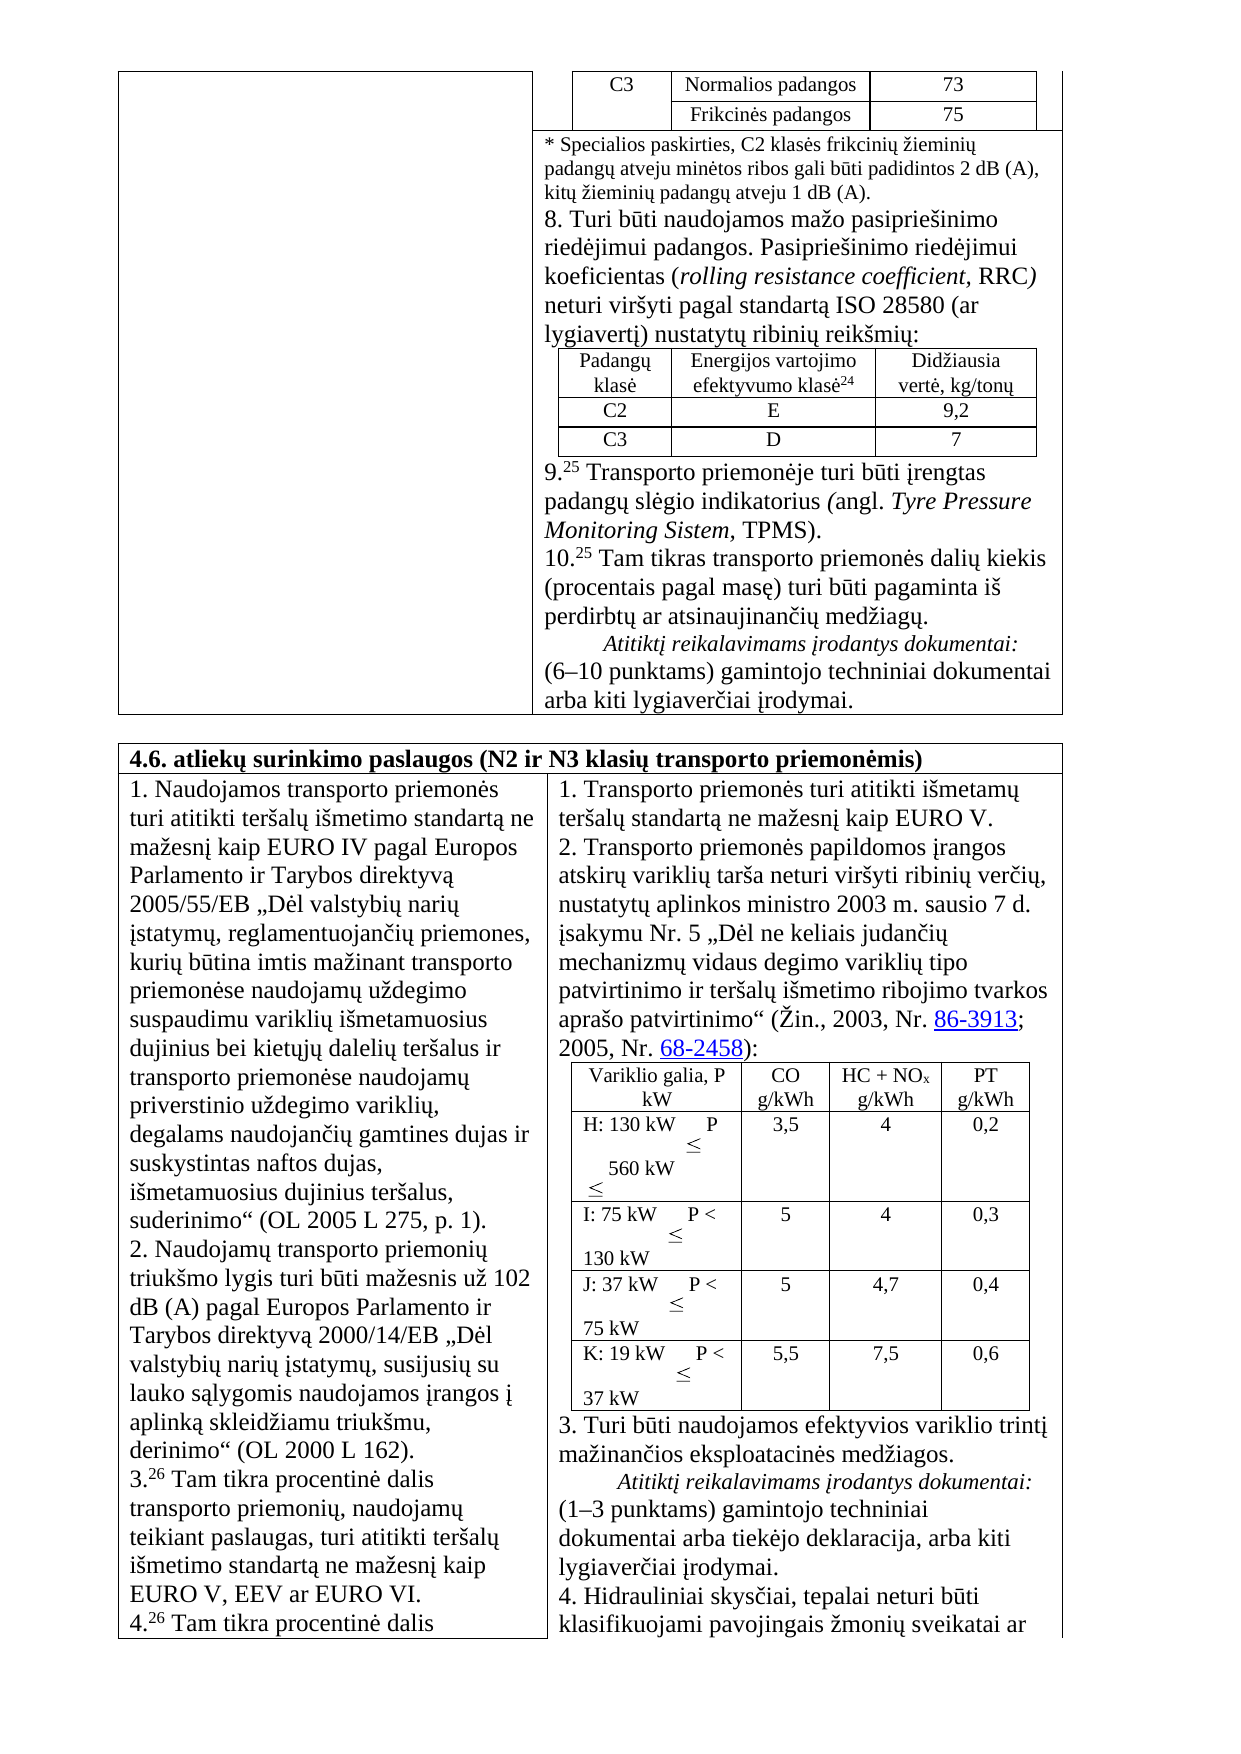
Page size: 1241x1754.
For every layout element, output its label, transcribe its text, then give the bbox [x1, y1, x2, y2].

table_cell J: 37 kW <= P < 75 kW [572, 1271, 741, 1340]
table_cell K: 19 kW <= P < 37 kW [572, 1341, 741, 1409]
table_cell Variklio galia, P kW [572, 1063, 741, 1111]
table_cell 75 [871, 102, 1036, 130]
table_cell Padangų klasė [559, 349, 671, 397]
table_cell 1. Transporto priemonės turi atitikti išmetamų teršalų standartą ne mažesnį kaip EURO V. 2. Transporto priemonės papildomos įrangos atskirų variklių tarša neturi viršyti ribinių verčių, nustatytų aplinkos ministro 2003 m. sausio 7 d. įsakymu Nr. 5 „Dėl ne keliais judančių mechanizmų vidaus degimo variklių tipo patvirtinimo ir teršalų išmetimo ribojimo tvarkos aprašo patvirtinimo“ (Žin., 2003, Nr. 86-3913; 2005, Nr. 68-2458): [548, 774, 1062, 1062]
table_cell 1. Naudojamos transporto priemonės turi atitikti teršalų išmetimo standartą ne mažesnį kaip EURO IV pagal Europos Parlamento ir Tarybos direktyvą 2005/55/EB „Dėl valstybių narių įstatymų, reglamentuojančių priemones, kurių būtina imtis mažinant transporto priemonėse naudojamų uždegimo suspaudimu variklių išmetamuosius dujinius bei kietųjų dalelių teršalus ir transporto priemonėse naudojamų priverstinio uždegimo variklių, degalams naudojančių gamtines dujas ir suskystintas naftos dujas, išmetamuosius dujinius teršalus, suderinimo“ (OL 2005 L 275, p. 1). 2. Naudojamų transporto priemonių triukšmo lygis turi būti mažesnis už 102 dB (A) pagal Europos Parlamento ir Tarybos direktyvą 2000/14/EB „Dėl valstybių narių įstatymų, susijusių su lauko sąlygomis naudojamos įrangos į aplinką skleidžiamu triukšmu, derinimo“ (OL 2000 L 162). 3.26 Tam tikra procentinė dalis transporto priemonių, naudojamų teikiant paslaugas, turi atitikti teršalų išmetimo standartą ne mažesnį kaip EURO V, EEV ar EURO VI. 4.26 Tam tikra procentinė dalis [119, 774, 547, 1638]
table_cell H: 130 kW <= P <= 560 kW [572, 1112, 741, 1201]
table_cell 3,5 [742, 1112, 829, 1201]
table_cell D [672, 428, 875, 456]
table_cell [1037, 101, 1062, 130]
table_cell [533, 101, 572, 130]
table_cell HC + NOx g/kWh [830, 1063, 941, 1111]
table_cell PT g/kWh [942, 1063, 1029, 1111]
table_cell [1037, 348, 1062, 397]
table_cell Frikcinės padangos [672, 102, 869, 130]
table_cell 0,3 [942, 1202, 1029, 1270]
table_cell 9,2 [876, 398, 1036, 426]
table_cell 9.25 Transporto priemonėje turi būti įrengtas padangų slėgio indikatorius (angl. Tyre Pressure Monitoring Sistem, TPMS). 10.25 Tam tikras transporto priemonės dalių kiekis (procentais pagal masę) turi būti pagaminta iš perdirbtų ar atsinaujinančių medžiagų. Atitiktį reikalavimams įrodantys dokumentai: (6–10 punktams) gamintojo techniniai dokumentai arba kiti lygiaverčiai įrodymai. [533, 456, 1062, 713]
table_cell 4,7 [830, 1271, 941, 1340]
table_cell C3 [559, 428, 671, 456]
table_cell [548, 1111, 571, 1201]
table_header [1038, 744, 1062, 773]
table_cell CO g/kWh [742, 1063, 829, 1111]
table_cell [1037, 397, 1062, 426]
table_cell C3 [573, 72, 671, 130]
table_cell [548, 1270, 571, 1340]
table_cell [548, 1340, 571, 1409]
table_cell [1030, 1270, 1062, 1340]
table_cell [119, 72, 532, 713]
table_cell 5 [742, 1271, 829, 1340]
table_cell [548, 1062, 571, 1111]
table_cell [1037, 71, 1062, 101]
table_cell 5,5 [742, 1341, 829, 1409]
table_cell Energijos vartojimo efektyvumo klasė24 [672, 349, 875, 397]
table_cell E [672, 398, 875, 426]
table_cell [533, 71, 572, 101]
table_header 4.6. atliekų surinkimo paslaugos (N2 ir N3 klasių transporto priemonėmis) [119, 744, 1038, 773]
table_cell [1037, 426, 1062, 456]
table_cell [1030, 1111, 1062, 1201]
table_cell 4 [830, 1112, 941, 1201]
table_cell [1030, 1062, 1062, 1111]
table_cell 0,4 [942, 1271, 1029, 1340]
table_cell Didžiausia vertė, kg/tonų [876, 349, 1036, 397]
table_cell 0,6 [942, 1341, 1029, 1409]
table_cell [533, 426, 558, 456]
table_cell * Specialios paskirties, C2 klasės frikcinių žieminių padangų atveju minėtos ribos gali būti padidintos 2 dB (A), kitų žieminių padangų atveju 1 dB (A). 8. Turi būti naudojamos mažo pasipriešinimo riedėjimui padangos. Pasipriešinimo riedėjimui koeficientas (rolling resistance coefficient, RRC) neturi viršyti pagal standartą ISO 28580 (ar lygiavertį) nustatytų ribinių reikšmių: [533, 131, 1062, 347]
table_cell Normalios padangos [672, 72, 869, 101]
table_cell 5 [742, 1202, 829, 1270]
table_cell C2 [559, 398, 671, 426]
table_cell [533, 397, 558, 426]
table_cell 0,2 [942, 1112, 1029, 1201]
table_cell 7 [876, 428, 1036, 456]
table_cell 73 [871, 72, 1036, 101]
table_cell 3. Turi būti naudojamos efektyvios variklio trintį mažinančios eksploatacinės medžiagos. Atitiktį reikalavimams įrodantys dokumentai: (1–3 punktams) gamintojo techniniai dokumentai arba tiekėjo deklaracija, arba kiti lygiaverčiai įrodymai. 4. Hidrauliniai skysčiai, tepalai neturi būti klasifikuojami pavojingais žmonių sveikatai ar aplinkai (t. y. klasifikuojant jiems nepriskirtos pavojingumo ar rizikos frazės, aprašančios pavojingumo žmogaus sveikatai ar aplinkai pobūdį) pagal Pavojingų cheminių medžiagų ir preparatų klasifikavimo ir ženklinimo tvarką, patvirtintą aplinkos ministro ir sveikatos apsaugos ministro 2000 m. gruodžio 19 d. įsakymu Nr. 532/742 „Dėl Pavojingų cheminių medžiagų ir preparatų klasifikavimo ir ženklinimo tvarkos“ (Žin., 2001, Nr. 16-509; 2002, Nr. 81-3501) arba pagal Europos Parlamento ir Tarybos reglamentą (EB) Nr. 1272/2008 dėl cheminių medžiagų ir mišinių klasifikavimo, ženklinimo ir pakavimo, iš dalies keičiantį ir panaikinantį direktyvas 67/548/EEB bei 1999/45/EB ir iš dalies keičiantį Reglamentą (EB) Nr. 1907/2006 (OL 2008 L 353, p. 1). 5. Hidraulinių skysčių ir tepalų sudėtyje neturi būti cheminių medžiagų, įtrauktų į sąrašą pagal Europos Parlamento ir Tarybos reglamento (EB) Nr. 1907/2006 dėl cheminių medžiagų registracijos, įvertinimo, autorizacijos ir apribojimų (REACH) 59 straipsnį (OL 2006 L 396, p. 1 su pataisymais OL 2007 L 136, p. 281) (toliau Reglamentas (EB) Nr. 1907/2006). Negalima naudotis išlygomis, leidžiančiomis nukrypti nuo Europos Parlamento ir Tarybos reglamento (EB) Nr. 66/2010 dėl ekologinio ženklo 6 straipsnio 6 dalies reikalavimų cheminėms medžiagoms, pripažintoms didelį susirūpinimą keliančiomis cheminėmis medžiagomis ir įrašytoms į kandidatinį autorizuotinų cheminių medžiagų sąrašą pagal Reglamento (EB) Nr. 1907/2006 59 straipsnį, jeigu šių medžiagų koncentracija mišinyje yra didesnė kaip 0,01 % pagal masę. Atitiktį reikalavimams įrodantys dokumentai: (4–5 punktams) ekologinis ženklas European Ecolabel arba saugos duomenų lapas, arba gamintojo deklaracija, arba kiti lygiaverčiai įrodymai. 6. Tepimo priemonių sudėtyje anglies, gautos iš atsinaujinančių išteklių, turi būti >= 45 % (masė/masė). 7. Padangų riedėjimo keliamo triukšmo lygis pagal Europos Parlamento ir Tarybos reglamento (EB) 661/2009 dėl variklinių transporto priemonių, jų priekabų ir joms skirtų sistemų, sudėtinių dalių bei atskirų techninių mazgų tipo patvirtinimo, atsižvelgiant į jų bendrąją saugą, reikalavimų II priedo C dalį (OL 2009, L 200, p. 1) turi būti mažesnis, negu: [548, 1410, 1062, 1638]
table_cell [1030, 1201, 1062, 1270]
table_cell 4 [830, 1202, 941, 1270]
table_cell [533, 348, 558, 397]
table_cell [1030, 1340, 1062, 1409]
table_cell I: 75 kW <= P < 130 kW [572, 1202, 741, 1270]
table_cell [548, 1201, 571, 1270]
table_cell 7,5 [830, 1341, 941, 1409]
